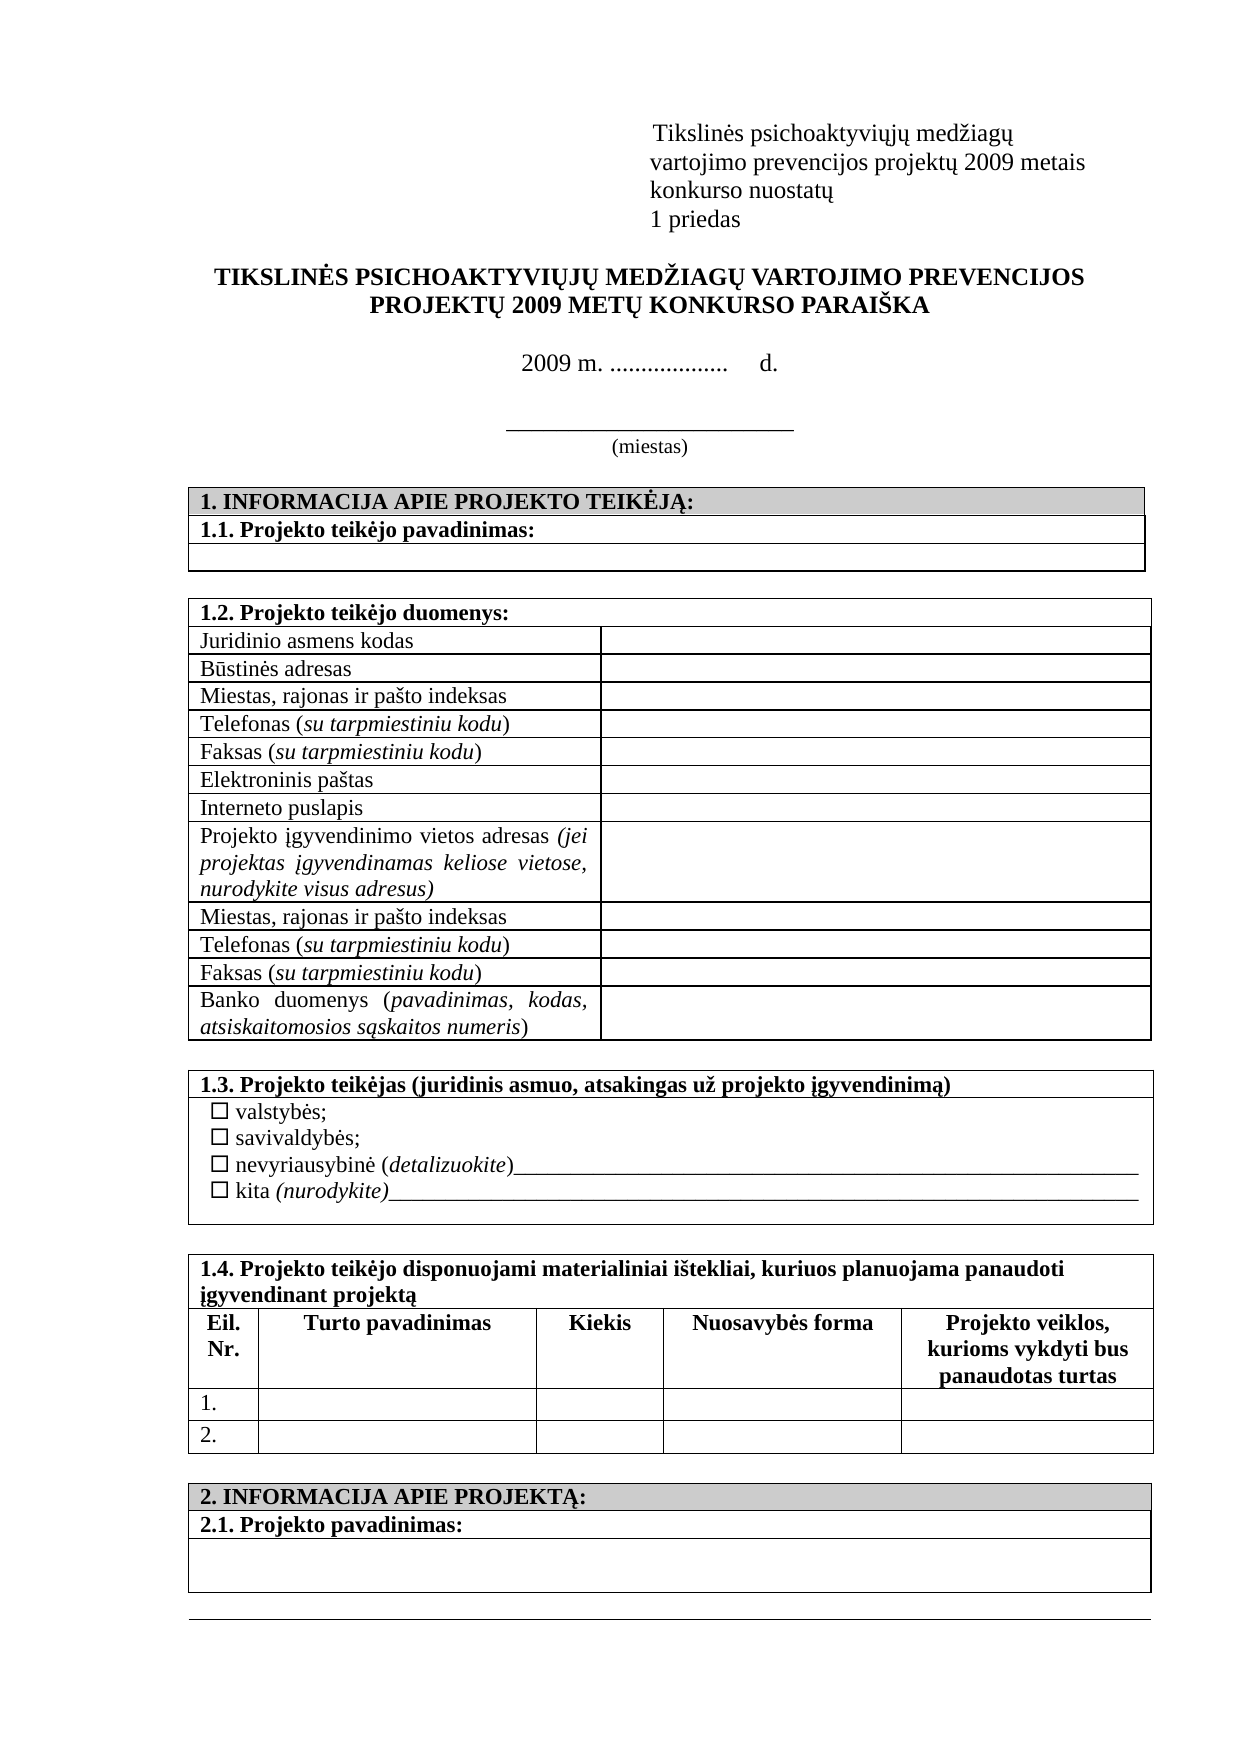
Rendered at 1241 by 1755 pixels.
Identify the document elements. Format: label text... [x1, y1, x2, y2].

table_cell [602, 987, 1150, 1039]
table_header 1.3. Projekto teikėjas (juridinis asmuo, atsakingas už projekto įgyvendinimą) [189, 1071, 1153, 1097]
table_cell Miestas, rajonas ir pašto indeksas [189, 683, 600, 709]
text _______________________ [177, 406, 1122, 434]
table_header 1. INFORMACIJA APIE PROJEKTO TEIKĖJĄ: [189, 488, 1144, 514]
table_cell Interneto puslapis [189, 794, 600, 821]
table_cell Faksas (su tarpmiestiniu kodu) [189, 959, 600, 985]
table_cell [189, 1593, 1151, 1619]
table_cell [] valstybės; [] savivaldybės; [] nevyriausybinė (detalizuokite) [] kita (nurodykite) [189, 1098, 1153, 1224]
table_cell [259, 1421, 536, 1453]
text tikslinės psichoaktyviųJŲ medžiagų vartojimo prevencijos PROJEKTŲ 2009 METŲ KONKURSO PARAIŠKA [177, 262, 1122, 319]
table_cell [259, 1389, 536, 1420]
table_cell [664, 1389, 901, 1420]
table_cell [664, 1421, 901, 1453]
table_cell Eil. Nr. [189, 1309, 258, 1388]
table_cell Turto pavadinimas [259, 1309, 536, 1388]
table_cell [902, 1421, 1153, 1453]
text konkurso nuostatų [649, 176, 1122, 204]
table_cell [602, 959, 1150, 985]
table_cell Miestas, rajonas ir pašto indeksas [189, 903, 600, 929]
table_cell [602, 627, 1150, 653]
table_cell [602, 794, 1150, 821]
table_cell [602, 738, 1150, 765]
table_cell 2. [189, 1421, 258, 1453]
table_cell [537, 1389, 663, 1420]
table_cell Telefonas (su tarpmiestiniu kodu) [189, 711, 600, 737]
table_cell Banko duomenys (pavadinimas, kodas, atsiskaitomosios sąskaitos numeris) [189, 987, 600, 1039]
table_cell [602, 683, 1150, 709]
table_header 2. INFORMACIJA APIE PROJEKTĄ: [189, 1484, 1151, 1510]
table_cell [602, 766, 1150, 793]
table_cell Juridinio asmens kodas [189, 627, 600, 653]
table_cell Projekto veiklos, kurioms vykdyti bus panaudotas turtas [902, 1309, 1153, 1388]
table_cell [602, 903, 1150, 929]
table_cell [602, 931, 1150, 957]
text Tikslinės psichoaktyviųjų medžiagų [652, 118, 1122, 147]
text 1 priedas [649, 204, 1122, 233]
table_header 1.4. Projekto teikėjo disponuojami materialiniai ištekliai, kuriuos planuojama panaudoti įgyvendinant projektą [189, 1255, 1153, 1308]
table_cell [189, 544, 1144, 570]
table_cell 1. [189, 1389, 258, 1420]
table_cell [602, 655, 1150, 681]
table_cell Būstinės adresas [189, 655, 600, 681]
table_cell Faksas (su tarpmiestiniu kodu) [189, 738, 600, 765]
table_cell Telefonas (su tarpmiestiniu kodu) [189, 931, 600, 957]
table_cell [602, 711, 1150, 737]
text vartojimo prevencijos projektų 2009 metais [649, 147, 1122, 176]
table_cell 2.1. Projekto pavadinimas: [189, 1511, 1150, 1538]
table_cell Elektroninis paštas [189, 766, 600, 793]
text 2009 m. ................... d. [177, 348, 1122, 377]
text (miestas) [177, 434, 1122, 458]
table_cell Kiekis [537, 1309, 663, 1388]
table_header 1.2. Projekto teikėjo duomenys: [189, 599, 1151, 626]
table_cell [189, 1539, 1150, 1592]
table_cell 1.1. Projekto teikėjo pavadinimas: [189, 516, 1144, 542]
table_cell [602, 822, 1150, 901]
table_cell Nuosavybės forma [664, 1309, 901, 1388]
table_cell [537, 1421, 663, 1453]
table_cell [902, 1389, 1153, 1420]
table_cell Projekto įgyvendinimo vietos adresas (jei projektas įgyvendinamas keliose vietose, nurodykite visus adresus) [189, 822, 600, 901]
